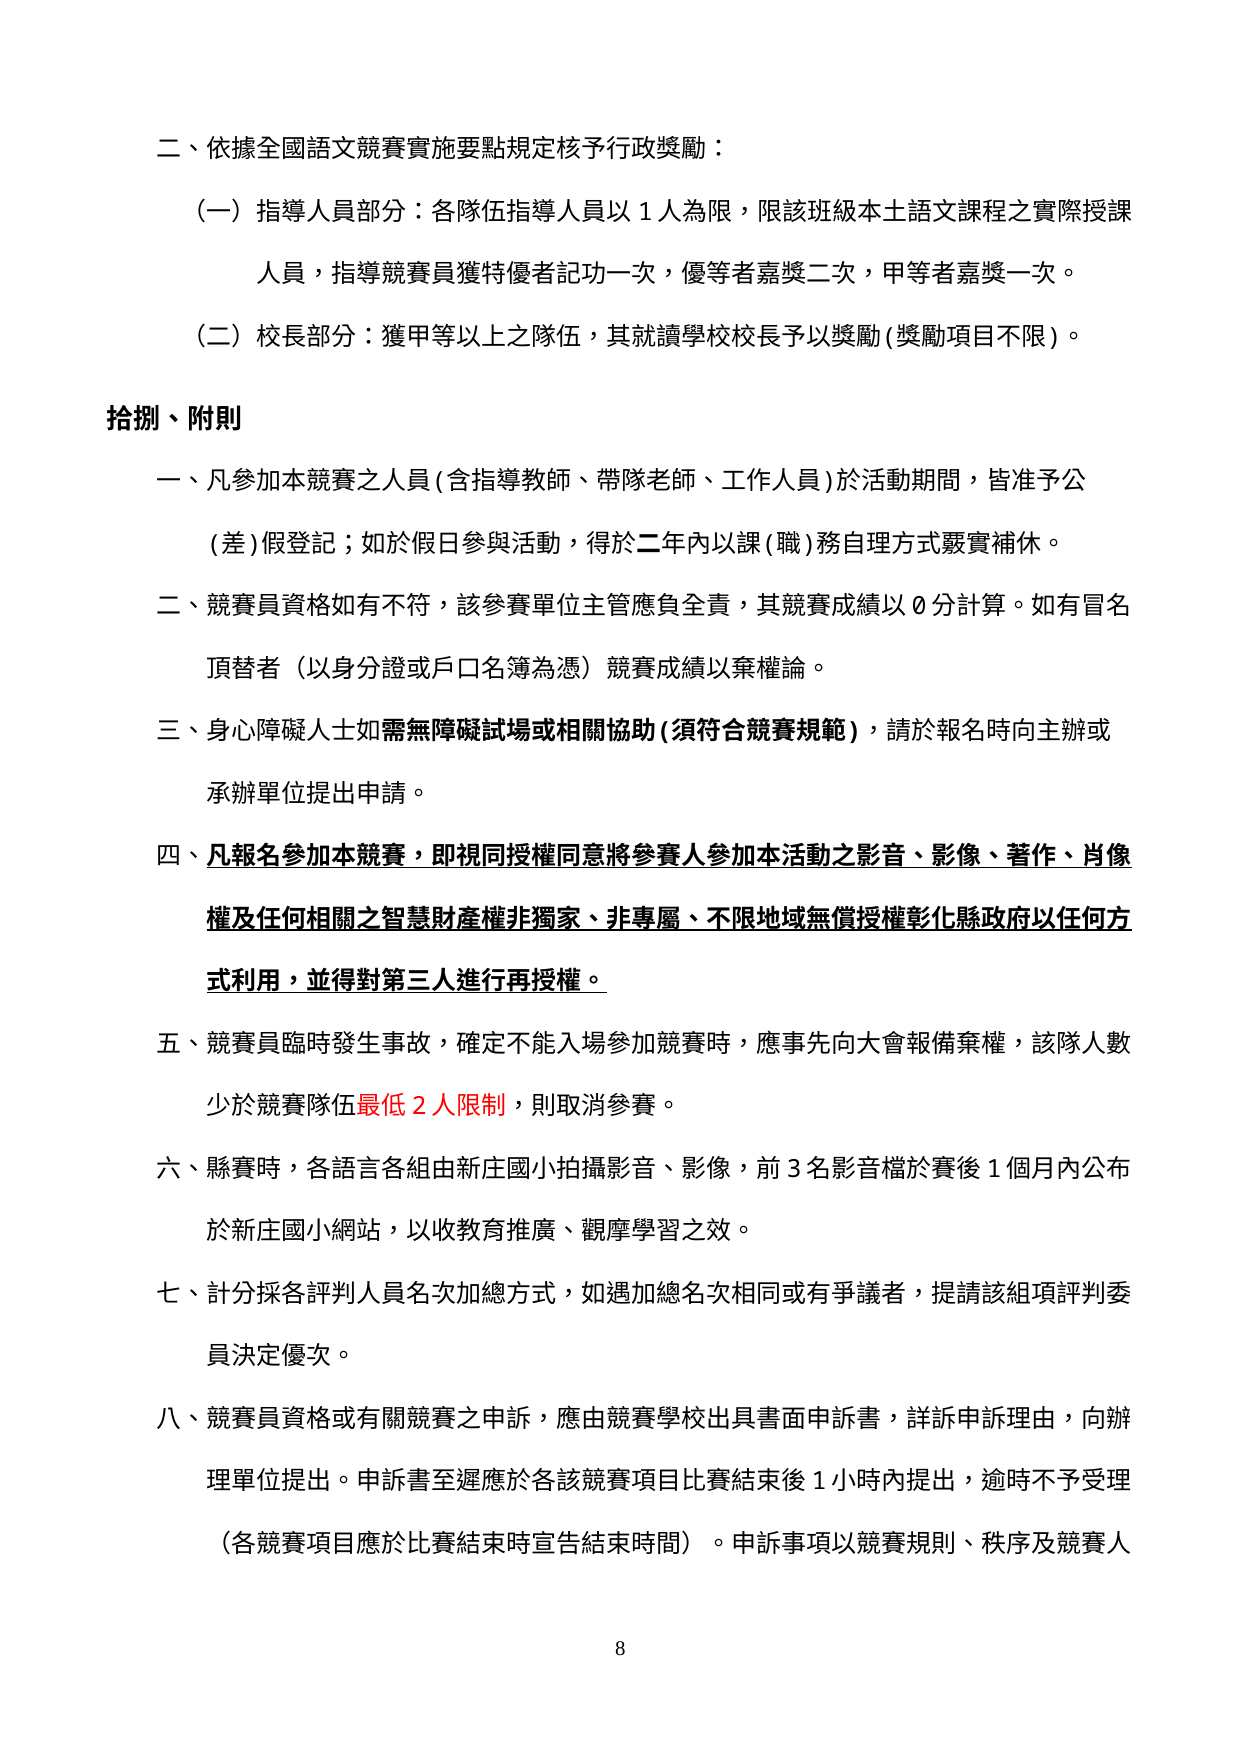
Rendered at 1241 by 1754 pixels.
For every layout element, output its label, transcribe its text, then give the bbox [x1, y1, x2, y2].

text 四、凡報名參加本競賽，即視同授權同意將參賽人參加本活動之影音、影像、著作、肖像權及任何相關之智慧財產權非獨家、非專屬、不限地域無償授權彰化縣政府以任何方式利用，並得對第三人進行再授權。 [156, 812, 1134, 999]
text 二、競賽員資格如有不符，該參賽單位主管應負全責，其競賽成績以0分計算。如有冒名頂替者（以身分證或戶口名簿為憑）競賽成績以棄權論。 [156, 562, 1134, 687]
text （二）校長部分：獲甲等以上之隊伍，其就讀學校校長予以獎勵(獎勵項目不限)。 [181, 293, 1134, 355]
text 拾捌、附則 [106, 374, 1134, 437]
text 七、計分採各評判人員名次加總方式，如遇加總名次相同或有爭議者，提請該組項評判委員決定優次。 [156, 1249, 1134, 1374]
text 二、依據全國語文競賽實施要點規定核予行政獎勵： [156, 105, 1134, 168]
text 六、縣賽時，各語言各組由新庄國小拍攝影音、影像，前3名影音檔於賽後1個月內公布於新庄國小網站，以收教育推廣、觀摩學習之效。 [156, 1124, 1134, 1249]
text 八、競賽員資格或有關競賽之申訴，應由競賽學校出具書面申訴書，詳訴申訴理由，向辦理單位提出。申訴書至遲應於各該競賽項目比賽結束後1小時內提出，逾時不予受理（各競賽項目應於比賽結束時宣告結束時間）。申訴事項以競賽規則、秩序及競賽人 [156, 1374, 1134, 1562]
text （一）指導人員部分：各隊伍指導人員以1人為限，限該班級本土語文課程之實際授課人員，指導競賽員獲特優者記功一次，優等者嘉獎二次，甲等者嘉獎一次。 [181, 168, 1134, 293]
text 五、競賽員臨時發生事故，確定不能入場參加競賽時，應事先向大會報備棄權，該隊人數少於競賽隊伍最低2人限制，則取消參賽。 [156, 999, 1134, 1124]
text 一、凡參加本競賽之人員(含指導教師、帶隊老師、工作人員)於活動期間，皆准予公(差)假登記；如於假日參與活動，得於二年內以課(職)務自理方式覈實補休。 [156, 437, 1134, 562]
text 三、身心障礙人士如需無障礙試場或相關協助(須符合競賽規範)，請於報名時向主辦或承辦單位提出申請。 [156, 687, 1134, 812]
